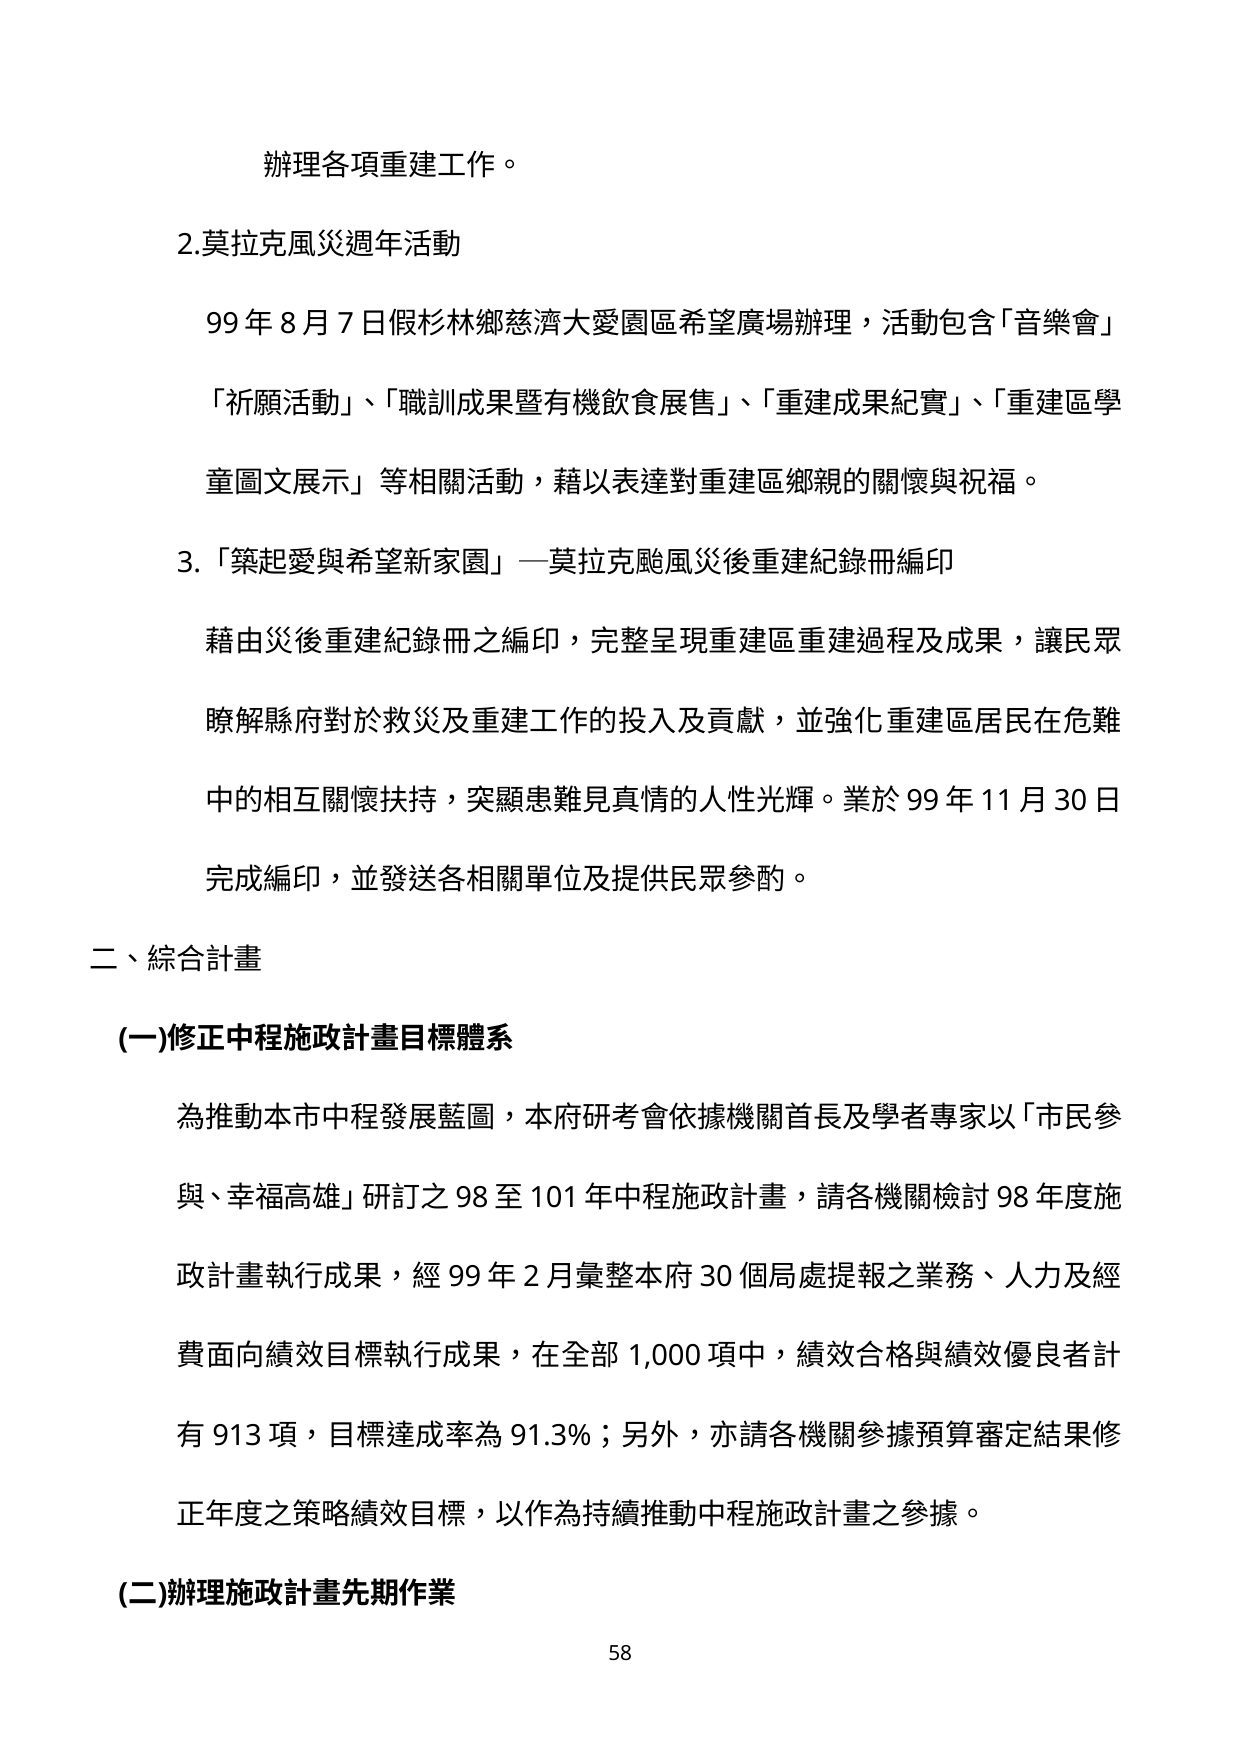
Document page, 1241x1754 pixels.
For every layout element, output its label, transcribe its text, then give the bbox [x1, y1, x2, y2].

text (一)修正中程施政計畫目標體系 [118, 996, 1122, 1075]
text 二、綜合計畫 [89, 917, 1122, 996]
text 3.「築起愛與希望新家園」─莫拉克颱風災後重建紀錄冊編印 藉由災後重建紀錄冊之編印，完整呈現重建區重建過程及成果，讓民眾瞭解縣府對於救災及重建工作的投入及貢獻，並強化重建區居民在危難中的相互關懷扶持，突顯患難見真情的人性光輝。業於99年11月30日完成編印，並發送各相關單位及提供民眾參酌。 [177, 520, 1122, 917]
text (二)辦理施政計畫先期作業 [118, 1552, 1122, 1631]
text 為推動本市中程發展藍圖，本府研考會依據機關首長及學者專家以「市民參與、幸福高雄」研訂之98至101年中程施政計畫，請各機關檢討98年度施政計畫執行成果，經99年2月彙整本府30個局處提報之業務、人力及經費面向績效目標執行成果，在全部1,000項中，績效合格與績效優良者計有913項，目標達成率為91.3%；另外，亦請各機關參據預算審定結果修正年度之策略績效目標，以作為持續推動中程施政計畫之參據。 [176, 1075, 1122, 1552]
text 2.莫拉克風災週年活動 99年8月7日假杉林鄉慈濟大愛園區希望廣場辦理，活動包含「音樂會」、「祈願活動」、「職訓成果暨有機飲食展售」、「重建成果紀實」、「重建區學童圖文展示」等相關活動，藉以表達對重建區鄉親的關懷與祝福。 [177, 202, 1122, 520]
text 辦理各項重建工作。 [220, 123, 1122, 202]
